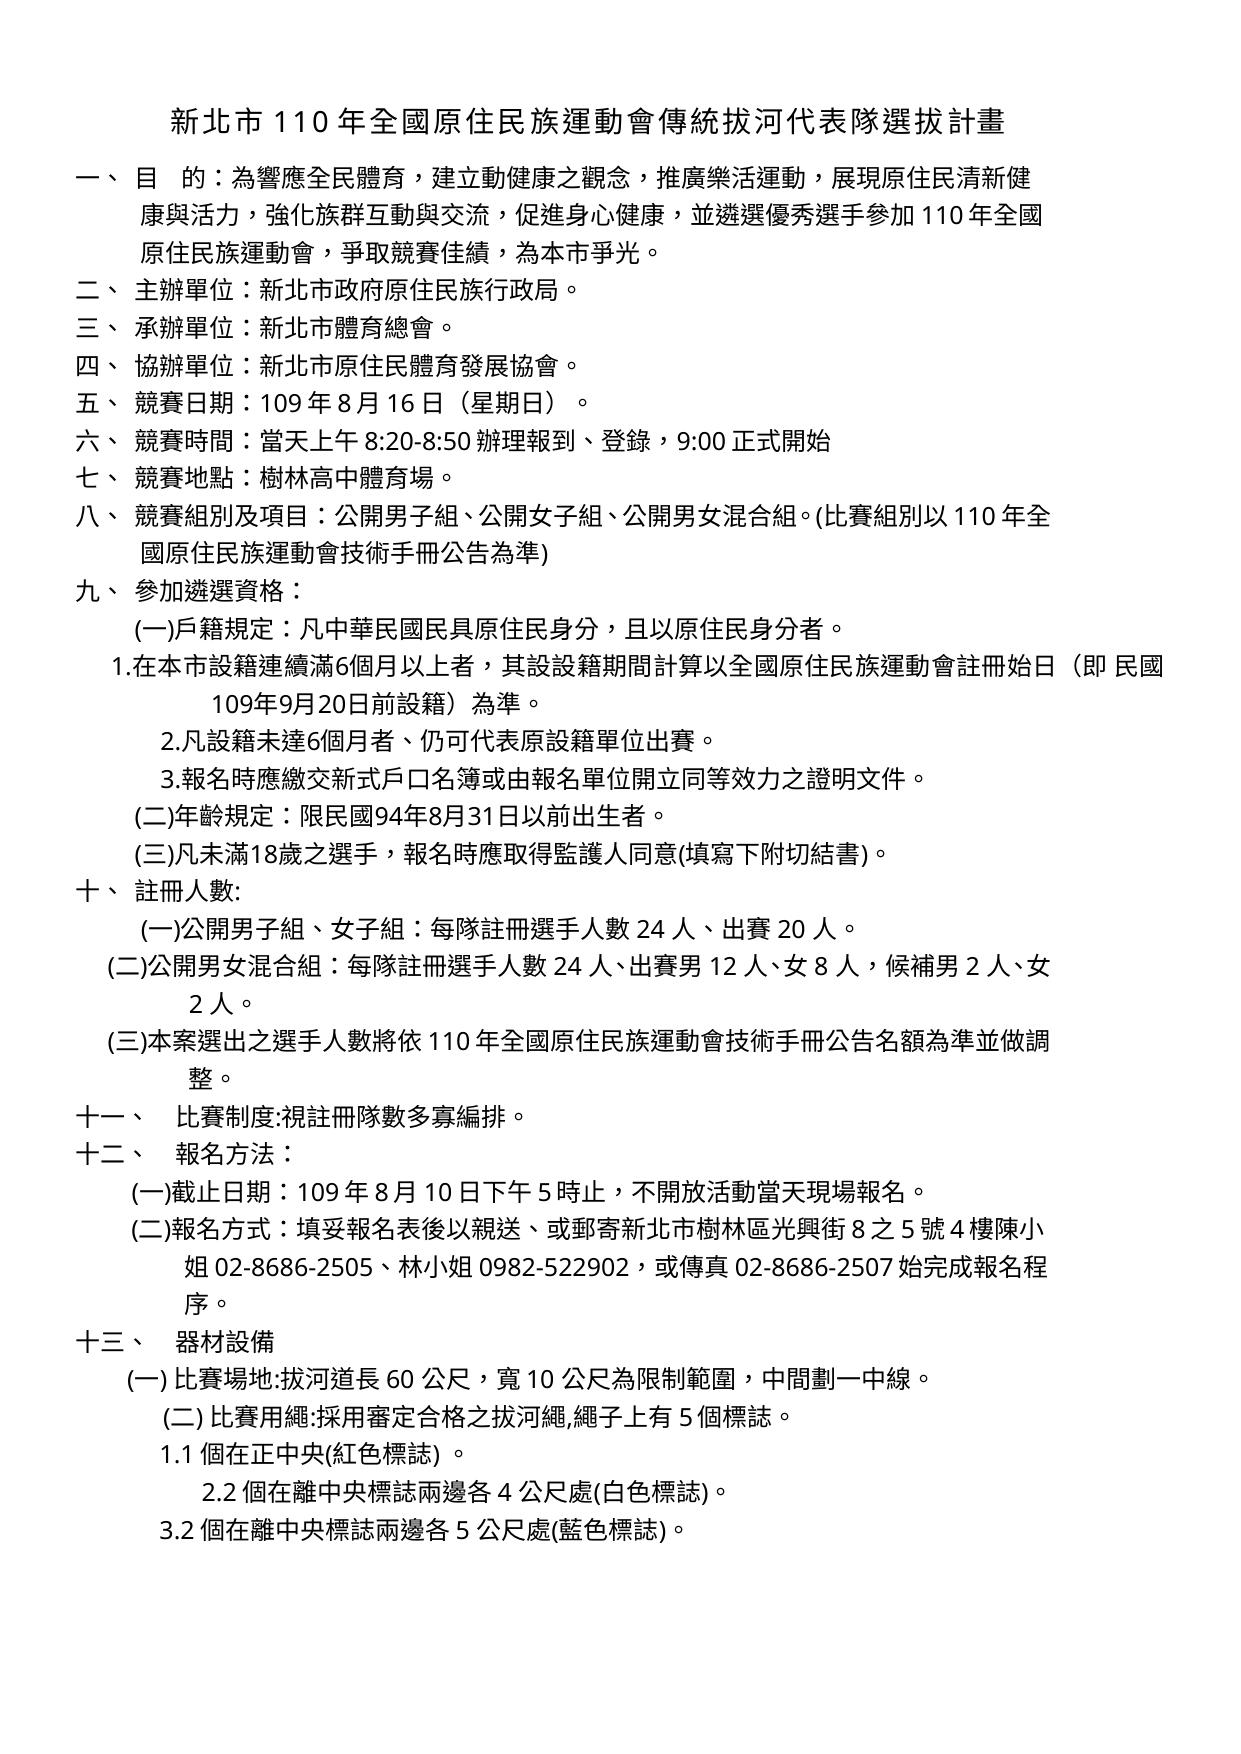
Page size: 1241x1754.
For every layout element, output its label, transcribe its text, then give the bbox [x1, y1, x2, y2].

text 1.1個在正中央(紅色標誌) 。 [75, 1434, 1051, 1472]
text (三)本案選出之選手人數將依110年全國原住民族運動會技術手冊公告名額為準並做調整。 [75, 1021, 1051, 1096]
list 參加遴選資格： [75, 571, 1051, 608]
text 3.2個在離中央標誌兩邊各 5 公尺處(藍色標誌)。 [75, 1509, 1051, 1547]
list 競賽地點：樹林高中體育場。 [75, 458, 1051, 496]
text (一)戶籍規定：凡中華民國民具原住民身分，且以原住民身分者。 [134, 608, 1165, 646]
list 報名方法： [75, 1134, 1051, 1171]
list 器材設備 [75, 1322, 1051, 1359]
list 註冊人數: [75, 871, 1051, 908]
list 協辦單位：新北市原住民體育發展協會。 [75, 345, 1051, 383]
text 1.在本市設籍連續滿6個月以上者，其設設籍期間計算以全國原住民族運動會註冊始日（即 民國109年9月20日前設籍）為準。 [22, 646, 1165, 721]
list 承辦單位：新北市體育總會。 [75, 308, 1051, 345]
text 2.2個在離中央標誌兩邊各 4 公尺處(白色標誌)。 [162, 1472, 1051, 1509]
text (二)公開男女混合組：每隊註冊選手人數 24 人、出賽男 12 人、女 8 人，候補男 2 人、女 2 人。 [75, 946, 1051, 1021]
text (三)凡未滿18歲之選手，報名時應取得監護人同意(填寫下附切結書)。 [134, 833, 1165, 871]
text (一) 比賽場地:拔河道長 60 公尺，寬10 公尺為限制範圍，中間劃一中線。 [75, 1359, 1051, 1397]
text 新北市110年全國原住民族運動會傳統拔河代表隊選拔計畫 [125, 82, 1051, 157]
list 競賽日期：109年8月16日（星期日）。 [75, 383, 1051, 420]
list 目 的：為響應全民體育，建立動健康之觀念，推廣樂活運動，展現原住民清新健康與活力，強化族群互動與交流，促進身心健康，並遴選優秀選手參加110年全國原住民族運動會，爭取競賽佳績，為本市爭光。 [75, 157, 1051, 270]
text (二)報名方式：填妥報名表後以親送、或郵寄新北市樹林區光興街8之5號4樓陳小姐02-8686-2505、林小姐0982-522902，或傳真02-8686-2507始完成報名程序。 [125, 1209, 1049, 1322]
list 競賽組別及項目：公開男子組、公開女子組、公開男女混合組。(比賽組別以110年全國原住民族運動會技術手冊公告為準) [75, 496, 1051, 571]
list 主辦單位：新北市政府原住民族行政局。 [75, 270, 1051, 308]
text (二) 比賽用繩:採用審定合格之拔河繩,繩子上有 5個標誌。 [75, 1397, 1051, 1434]
text (二)年齡規定：限民國94年8月31日以前出生者。 [134, 796, 1165, 833]
text 3.報名時應繳交新式戶口名簿或由報名單位開立同等效力之證明文件。 [134, 758, 1165, 796]
list 比賽制度:視註冊隊數多寡編排。 [75, 1096, 1051, 1134]
text (一)截止日期：109年8月10日下午5時止，不開放活動當天現場報名。 [125, 1172, 1011, 1209]
text 2.凡設籍未達6個月者、仍可代表原設籍單位出賽。 [134, 721, 1165, 758]
text (一)公開男子組、女子組：每隊註冊選手人數 24 人、出賽 20 人。 [141, 908, 1051, 946]
list 競賽時間：當天上午8:20-8:50辦理報到、登錄，9:00正式開始 [75, 421, 1051, 458]
